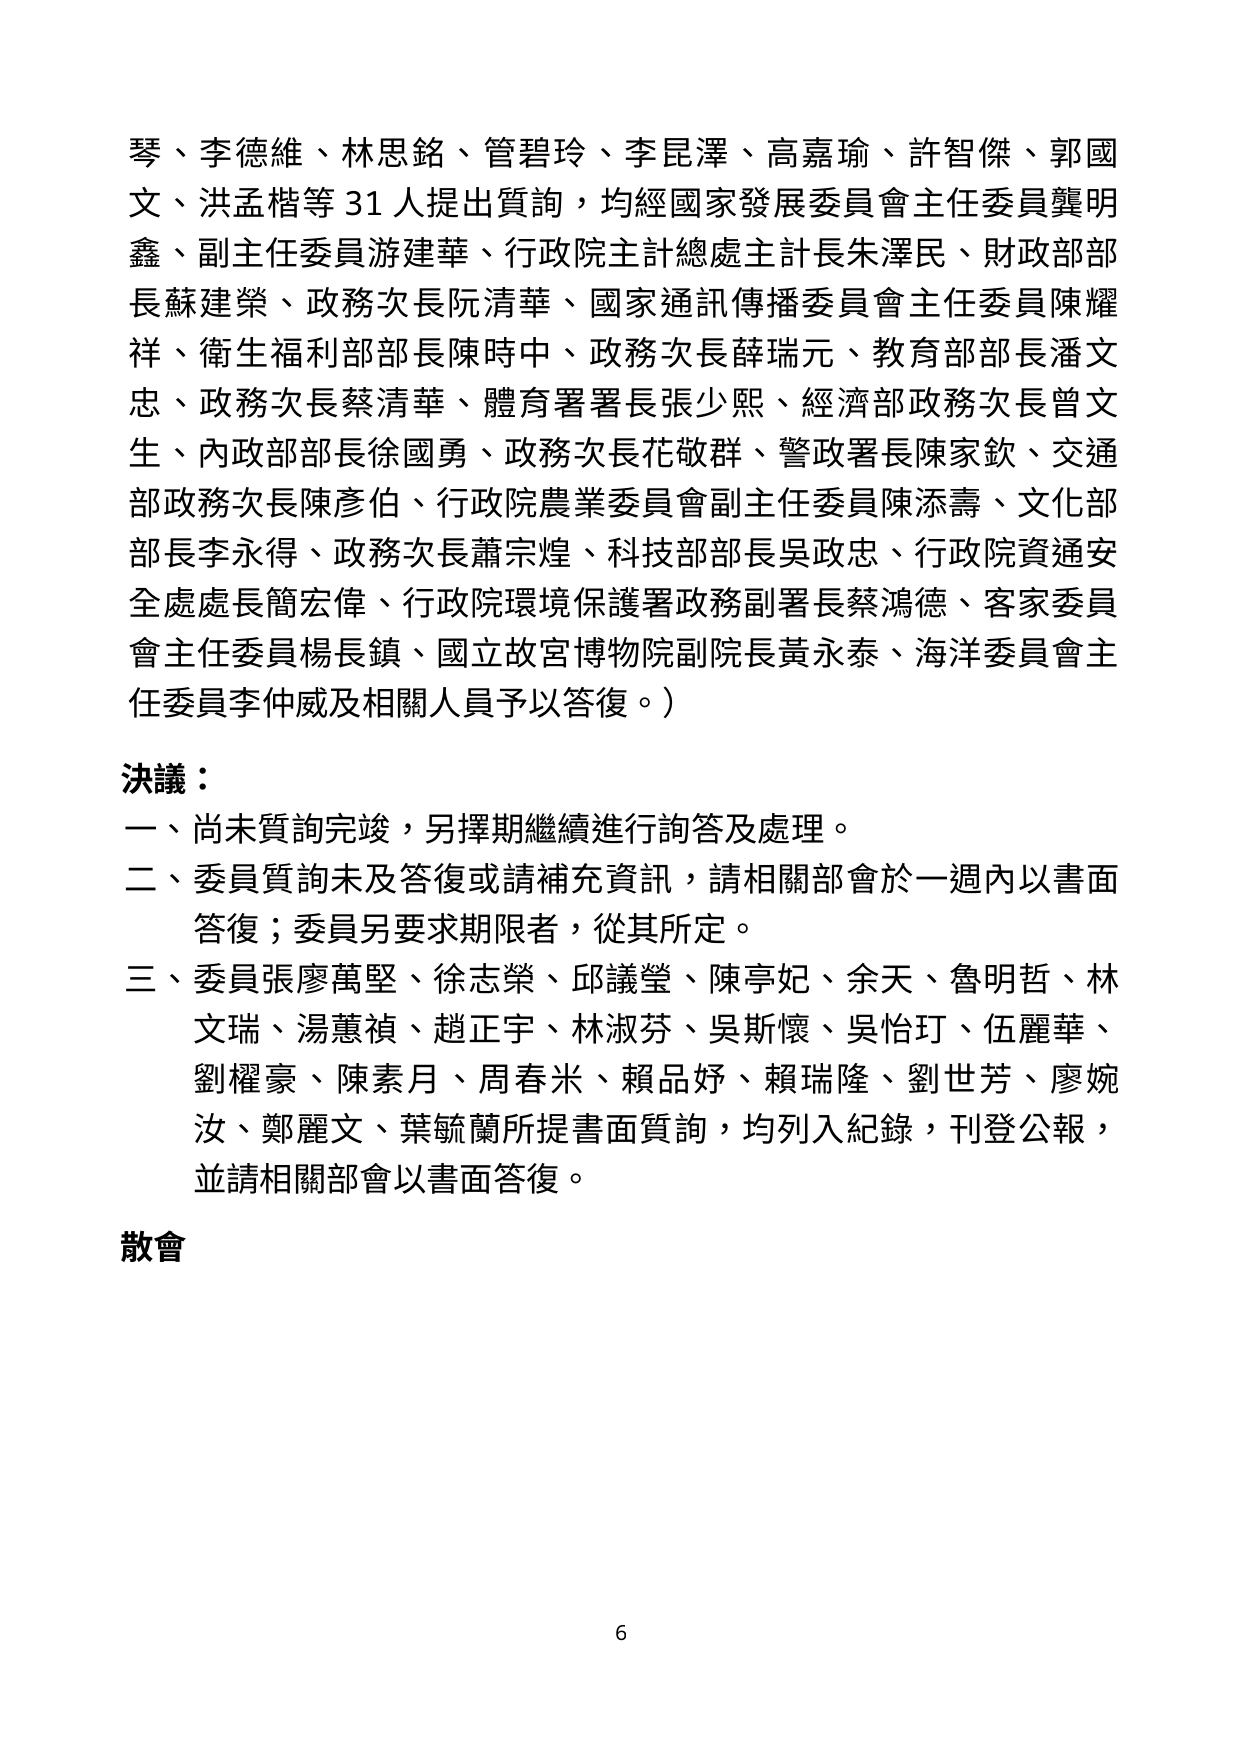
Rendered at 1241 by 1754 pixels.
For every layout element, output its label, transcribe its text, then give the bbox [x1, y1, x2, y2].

text 三、委員張廖萬堅、徐志榮、邱議瑩、陳亭妃、余天、魯明哲、林文瑞、湯蕙禎、趙正宇、林淑芬、吳斯懷、吳怡玎、伍麗華、劉櫂豪、陳素月、周春米、賴品妤、賴瑞隆、劉世芳、廖婉汝、鄭麗文、葉毓蘭所提書面質詢，均列入紀錄，刊登公報，並請相關部會以書面答復。 [124, 951, 1120, 1201]
text 二、委員質詢未及答復或請補充資訊，請相關部會於一週內以書面答復；委員另要求期限者，從其所定。 [124, 851, 1120, 951]
text 一、尚未質詢完竣，另擇期繼續進行詢答及處理。 [124, 801, 1120, 851]
text 琴、李德維、林思銘、管碧玲、李昆澤、高嘉瑜、許智傑、郭國文、洪孟楷等31人提出質詢，均經國家發展委員會主任委員龔明鑫、副主任委員游建華、行政院主計總處主計長朱澤民、財政部部長蘇建榮、政務次長阮清華、國家通訊傳播委員會主任委員陳耀祥、衛生福利部部長陳時中、政務次長薛瑞元、教育部部長潘文忠、政務次長蔡清華、體育署署長張少熙、經濟部政務次長曾文生、內政部部長徐國勇、政務次長花敬群、警政署長陳家欽、交通部政務次長陳彥伯、行政院農業委員會副主任委員陳添壽、文化部部長李永得、政務次長蕭宗煌、科技部部長吳政忠、行政院資通安全處處長簡宏偉、行政院環境保護署政務副署長蔡鴻德、客家委員會主任委員楊長鎮、國立故宮博物院副院長黃永泰、海洋委員會主任委員李仲威及相關人員予以答復。） [108, 126, 1120, 726]
text 散會 [120, 1220, 1120, 1270]
text 決議： [120, 751, 1120, 801]
